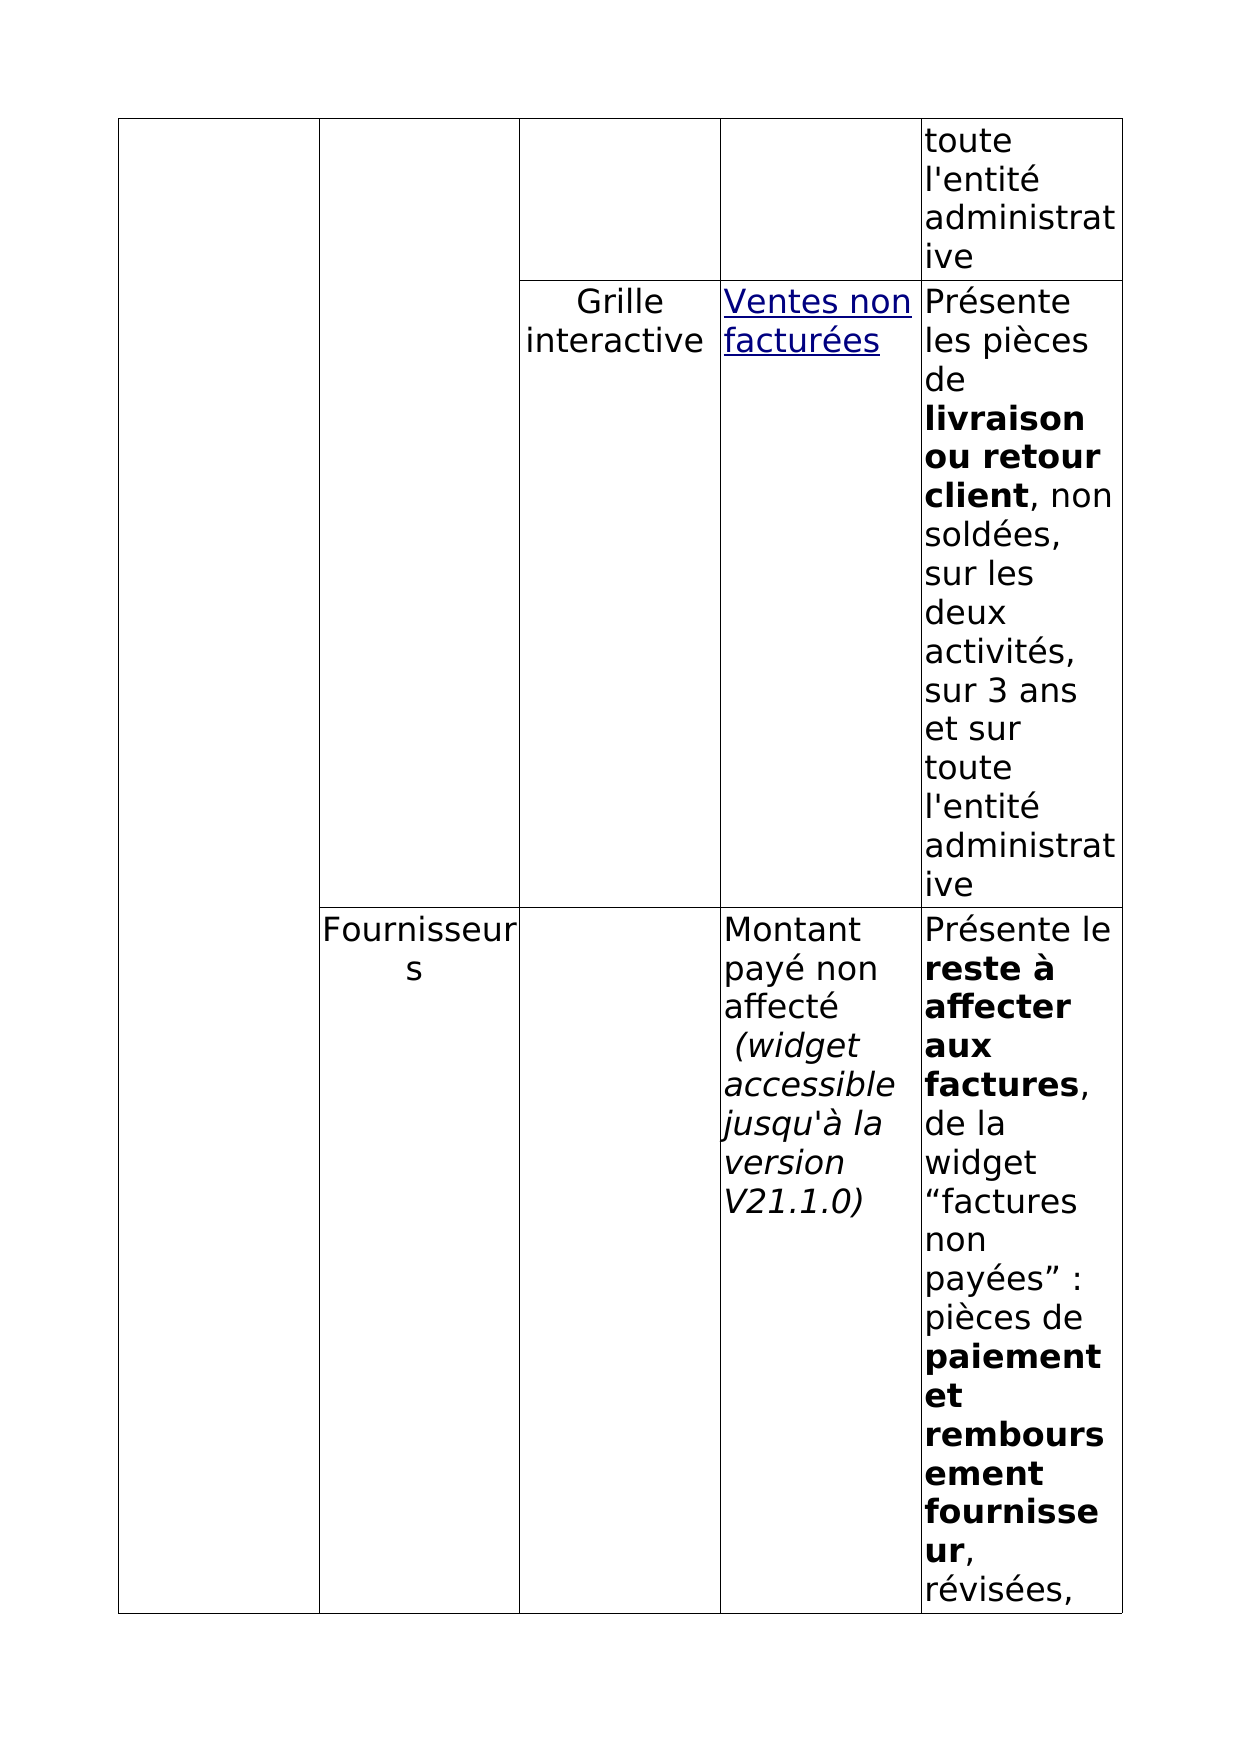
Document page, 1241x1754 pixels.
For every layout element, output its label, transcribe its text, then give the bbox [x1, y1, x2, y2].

table_header [520, 119, 720, 279]
table_header [320, 119, 519, 907]
table_cell Présente le reste à affecter aux factures, de la widget “factures non payées” : pièces de paiement et remboursement fournisseur, révisées, [922, 908, 1122, 1612]
table_header [119, 119, 319, 1612]
table_header [721, 119, 921, 279]
table_cell Présente les pièces de livraison ou retour client, non soldées, sur les deux activités, sur 3 ans et sur toute l'entité administrative [922, 281, 1122, 907]
table_cell [520, 908, 720, 1612]
table_cell Fournisseurs [320, 908, 519, 1612]
table_cell Montant payé non affecté (widget accessible jusqu'à la version V21.1.0) [721, 908, 921, 1612]
table_cell Grille interactive [520, 281, 720, 907]
table_header toute l'entité administrative [922, 119, 1122, 279]
table_cell Ventes non facturées [721, 281, 921, 907]
